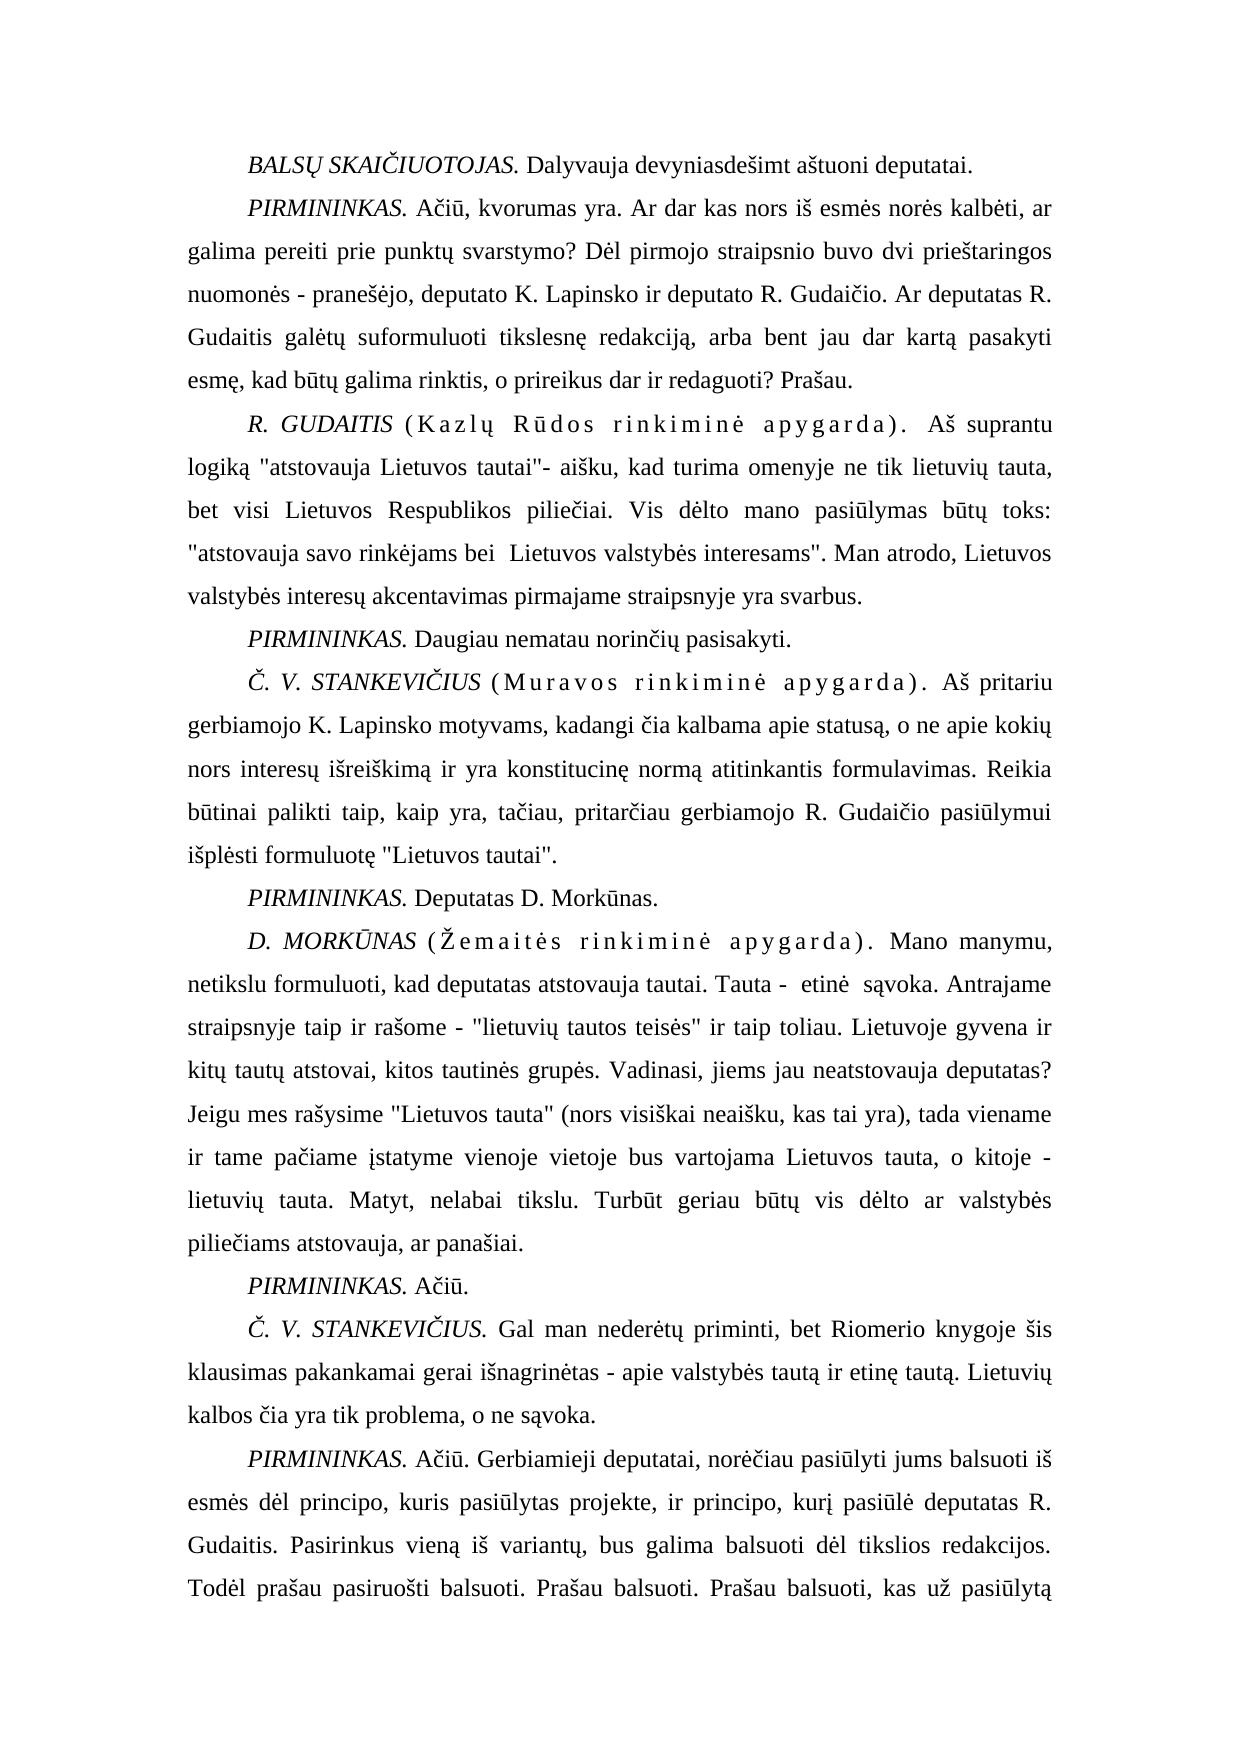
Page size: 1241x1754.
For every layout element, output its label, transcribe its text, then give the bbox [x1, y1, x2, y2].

text Pirmininkas. Ačiū. [187, 1271, 1053, 1300]
text Pirmininkas. Ačiū. Gerbiamieji deputatai, norėčiau pasiūlyti jums balsuoti iš esmės dėl principo, kuris pasiūlytas projekte, ir principo, kurį pasiūlė deputatas R. Gudaitis. Pasirinkus vieną iš variantų, bus galima balsuoti dėl tikslios redakcijos. Todėl prašau pasiruošti balsuoti. Prašau balsuoti. Prašau balsuoti, kas už pasiūlytą [187, 1444, 1053, 1602]
text Pirmininkas. Ačiū, kvorumas yra. Ar dar kas nors iš esmės norės kalbėti, ar galima pereiti prie punktų svarstymo? Dėl pirmojo straipsnio buvo dvi prieštaringos nuomonės - pranešėjo, de­putato K. Lapinsko ir deputato R. Gudaičio. Ar deputatas R. Gu­daitis galėtų suformuluoti tikslesnę redakciją, arba bent jau dar kartą pasakyti esmę, kad būtų galima rinktis, o prireikus dar ir redaguoti? Prašau. [187, 193, 1053, 394]
text D. Morkūnas (Žemaitės rinkiminė apygarda). Mano manymu, netikslu formuluoti, kad deputatas atstovauja tautai. Tauta - etinė sąvoka. Antrajame straipsnyje taip ir rašome - "lietuvių tautos teisės" ir taip toliau. Lietuvoje gyvena ir kitų tautų atstovai, kitos tautinės grupės. Vadinasi, jiems jau neatstovauja deputatas? Jeigu mes rašysime "Lietuvos tauta" (nors visiškai neaišku, kas tai yra), tada viename ir tame pačiame įstatyme vienoje vietoje bus vartojama Lietuvos tauta, o kitoje - lietuvių tauta. Matyt, nelabai tikslu. Turbūt geriau būtų vis dėlto ar valstybės piliečiams atstovauja, ar panašiai. [187, 926, 1053, 1257]
text Č. V. Stankevičius (Muravos rinkiminė apygarda). Aš pritariu gerbiamojo K. Lapinsko motyvams, kadangi čia kalbama apie statusą, o ne apie kokių nors interesų išreiškimą ir yra konstitucinę normą atitinkantis formulavimas. Reikia būtinai palikti taip, kaip yra, tačiau, pritarčiau gerbiamojo R. Gudaičio pasiūlymui išplėsti formuluotę "Lietuvos tautai". [187, 667, 1053, 869]
text Pirmininkas. Deputatas D. Morkūnas. [187, 883, 1053, 912]
text Balsų skaičiuotojas. Dalyvauja devyniasdešimt aštuoni deputa­tai. [187, 150, 1053, 179]
text R. Gudaitis (Kazlų Rūdos rinkiminė apygarda). Aš suprantu logiką "atstovauja Lietuvos tautai"- aišku, kad tu­rima omenyje ne tik lietuvių tauta, bet visi Lietuvos Respublikos piliečiai. Vis dėlto mano pasiūlymas būtų toks: "atstovauja savo rinkėjams bei Lietuvos valstybės interesams". Man atrodo, Lietuvos valstybės interesų akcentavimas pirmajame straipsnyje yra svarbus. [187, 409, 1053, 610]
text Č. V. Stankevičius. Gal man nederėtų priminti, bet Riomerio knygoje šis klausimas pakankamai gerai išnagrinėtas - apie valstybės tautą ir etinę tautą. Lietuvių kalbos čia yra tik problema, o ne sąvoka. [187, 1314, 1053, 1429]
text Pirmininkas. Daugiau nematau norinčių pasisakyti. [187, 624, 1053, 653]
